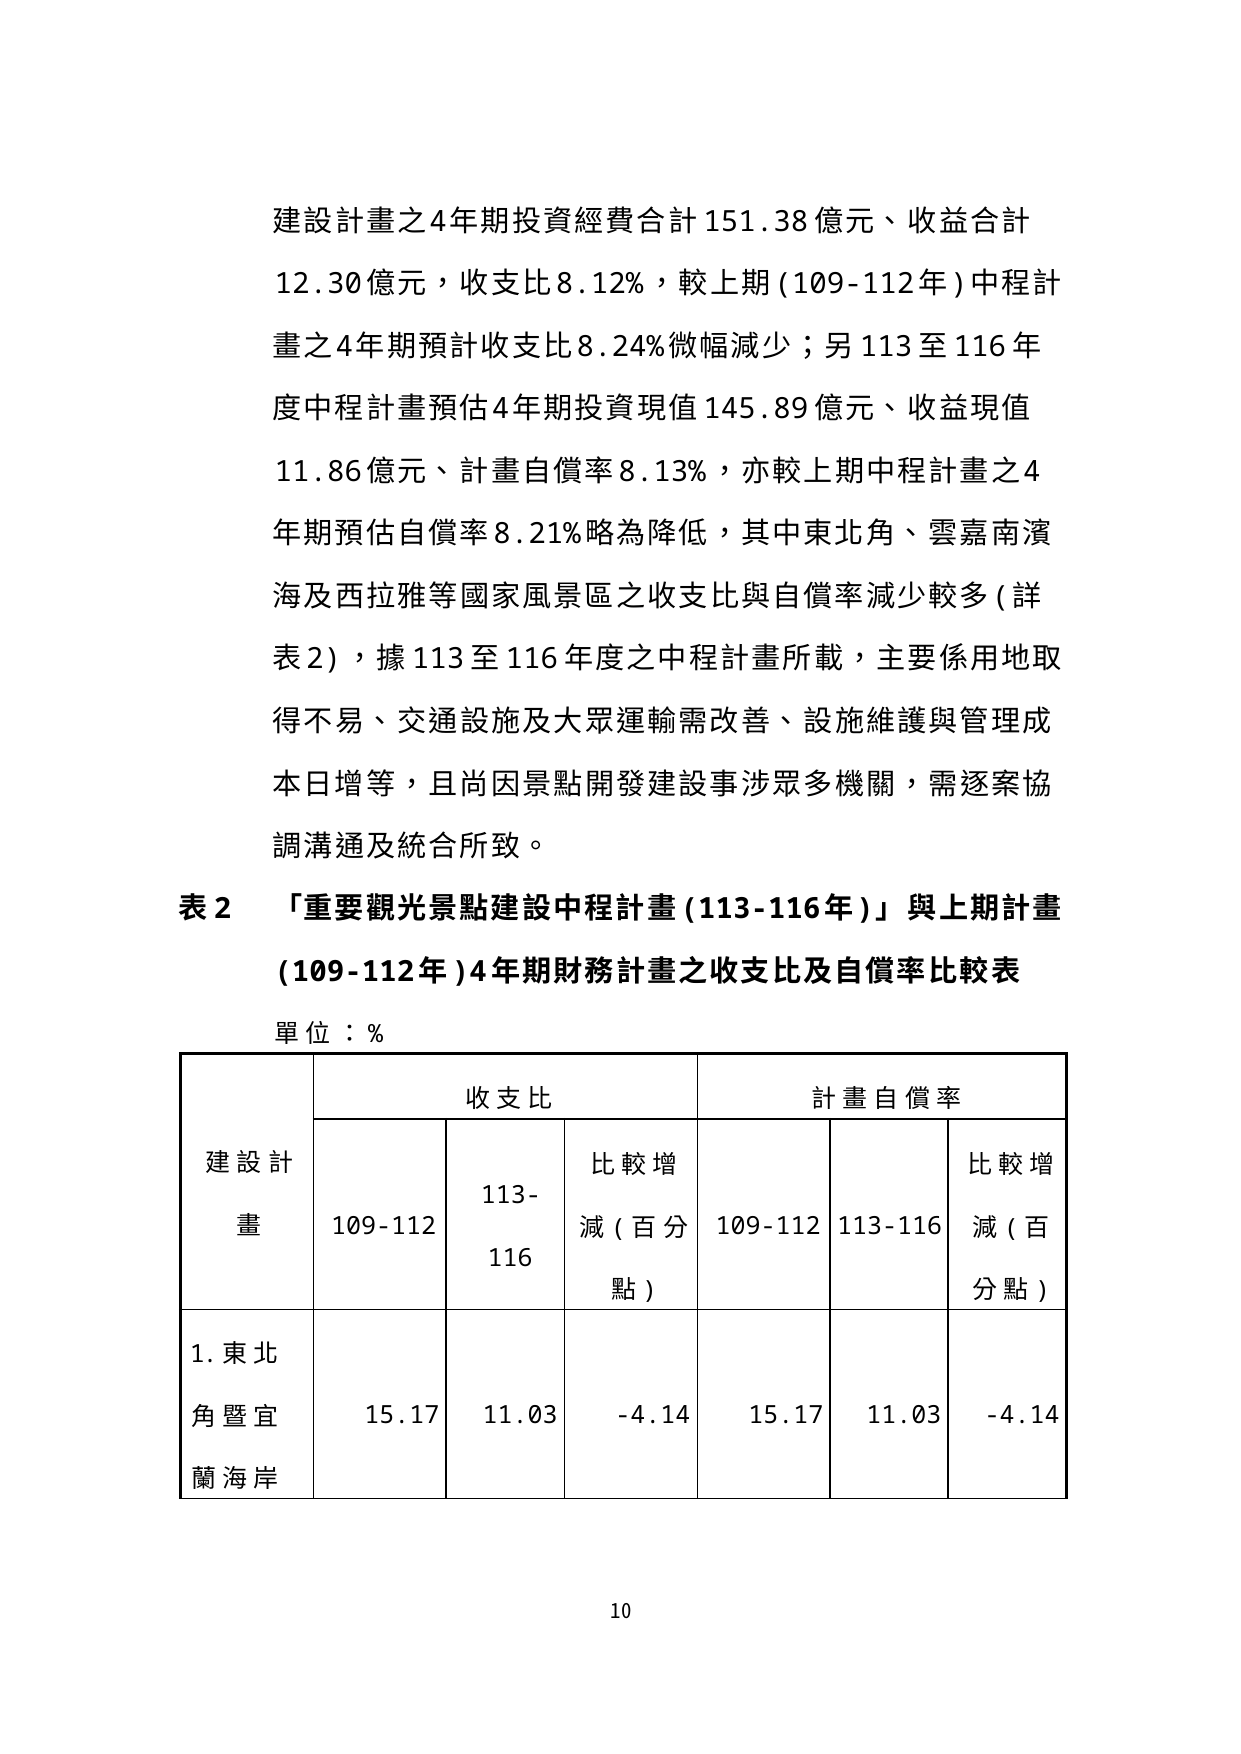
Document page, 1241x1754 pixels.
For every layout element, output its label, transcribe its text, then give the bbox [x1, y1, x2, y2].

table_header 收支比 [314, 1055, 697, 1118]
table_cell 11.03 [831, 1310, 947, 1497]
text 表2 「重要觀光景點建設中程計畫(113-116年)」與上期計畫(109-112年)4年期財務計畫之收支比及自償率比較表 單位：% [170, 865, 1063, 1052]
text 建設計畫之4年期投資經費合計151.38億元、收益合計12.30億元，收支比8.12%，較上期(109-112年)中程計畫之4年期預計收支比8.24%微幅減少；另113至116年度中程計畫預估4年期投資現值145.89億元、收益現值11.86億元、計畫自償率8.13%，亦較上期中程計畫之4年期預估自償率8.21%略為降低，其中東北角、雲嘉南濱海及西拉雅等國家風景區之收支比與自償率減少較多(詳表2)，據113至116年度之中程計畫所載，主要係用地取得不易、交通設施及大眾運輸需改善、設施維護與管理成本日增等，且尚因景點開發建設事涉眾多機關，需逐案協調溝通及統合所致。 [266, 177, 1063, 865]
table_cell 113-116 [447, 1120, 564, 1308]
table_cell 比較增減(百分點) [565, 1120, 697, 1308]
table_header 計畫自償率 [698, 1055, 1065, 1118]
table_cell 113-116 [831, 1120, 947, 1308]
table_cell 109-112 [314, 1120, 445, 1308]
table_cell 11.03 [447, 1310, 564, 1497]
table_cell -4.14 [949, 1310, 1065, 1497]
table_cell 15.17 [698, 1310, 829, 1497]
table_cell 109-112 [698, 1120, 829, 1308]
table_cell 1.東北角暨宜蘭海岸 [182, 1310, 313, 1497]
table_cell 比較增減(百分點) [949, 1120, 1065, 1308]
table_cell 15.17 [314, 1310, 445, 1497]
table_cell -4.14 [565, 1310, 697, 1497]
table_header 建設計畫 [182, 1055, 313, 1308]
